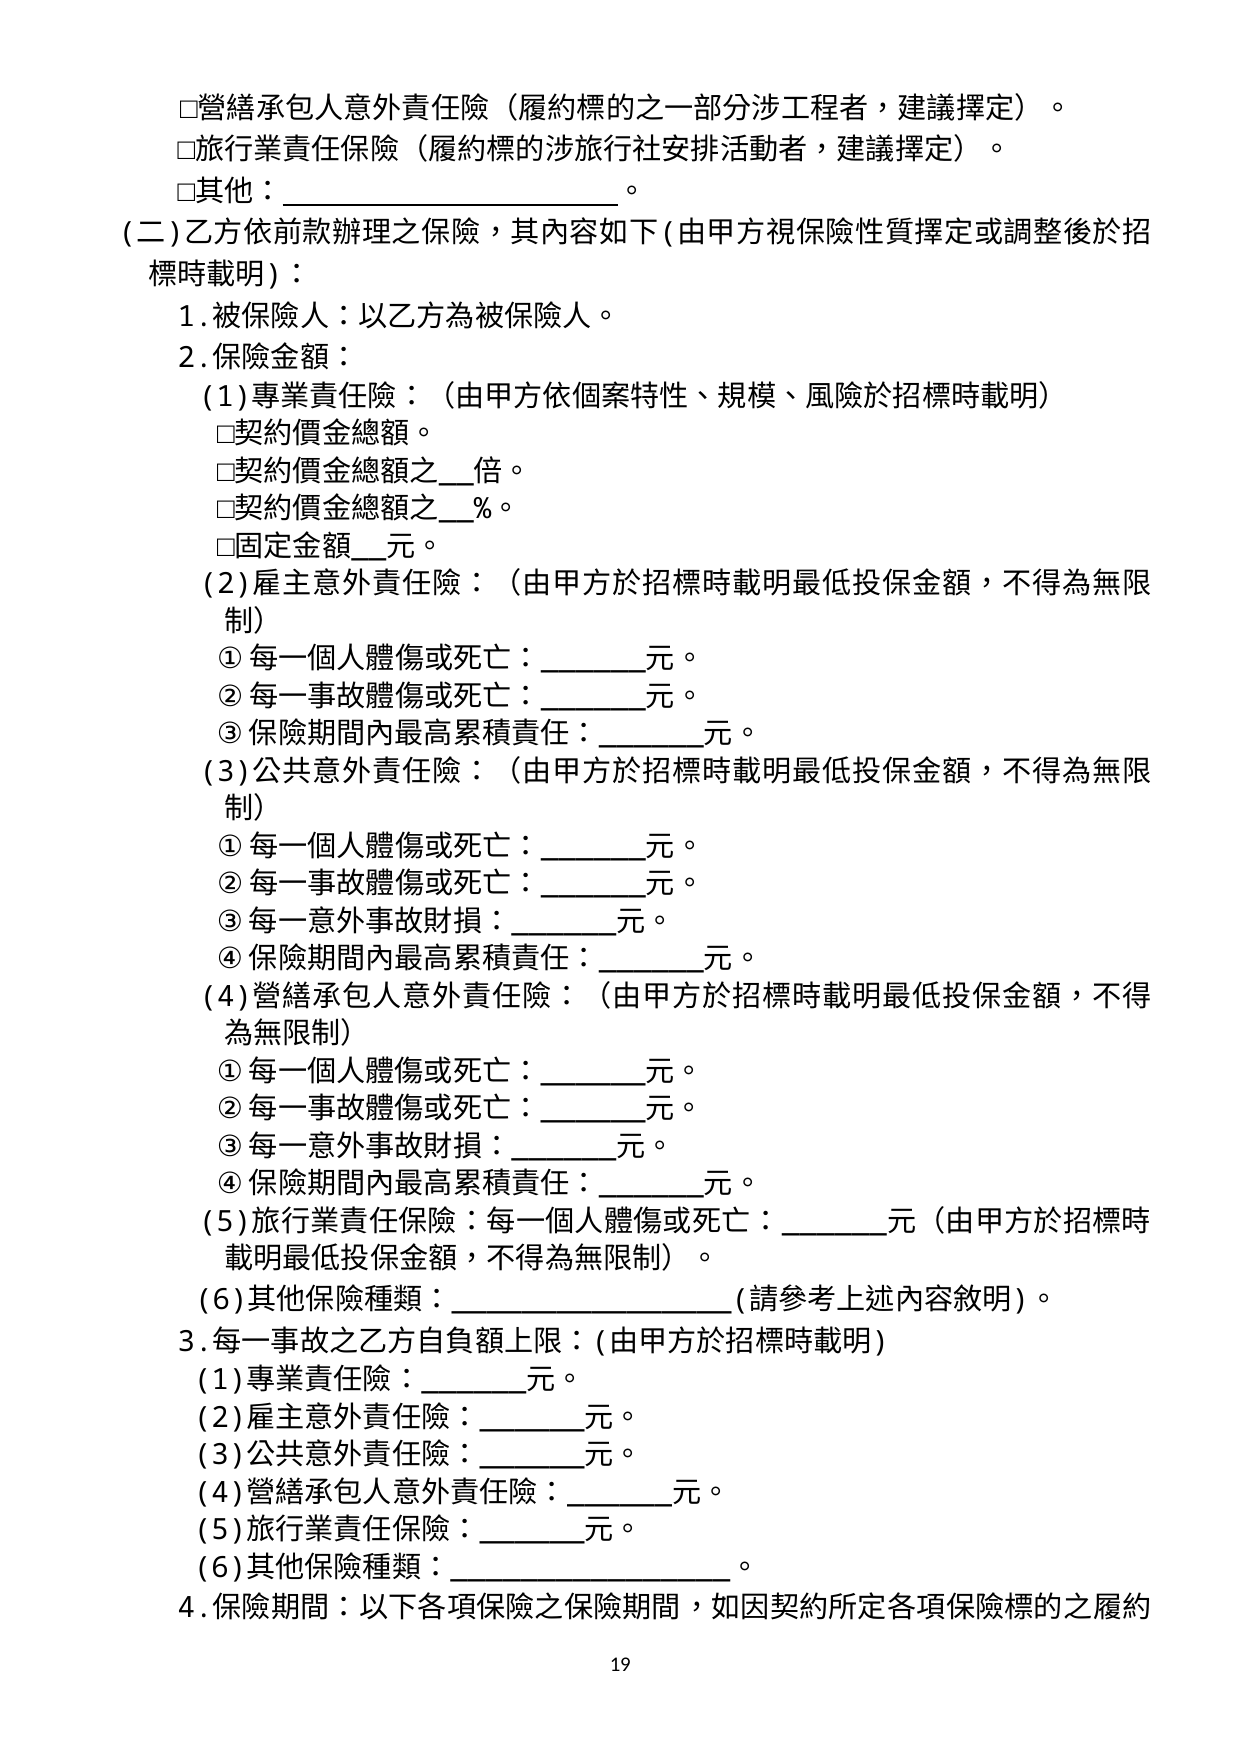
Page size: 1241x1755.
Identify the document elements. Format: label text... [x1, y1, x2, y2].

text 1.被保險人：以乙方為被保險人。 [177, 293, 1152, 334]
text □固定金額__元。 [217, 526, 1152, 564]
text (1)專業責任險：（由甲方依個案特性、規模、風險於招標時載明） [181, 376, 1152, 414]
text (1)專業責任險：______元。 [193, 1359, 1152, 1397]
text □契約價金總額之__倍。 [217, 451, 1152, 489]
text (4)營繕承包人意外責任險：（由甲方於招標時載明最低投保金額，不得為無限制） [181, 976, 1152, 1051]
text 2.保險金額： [177, 334, 1152, 376]
text ①每一個人體傷或死亡：______元。 [217, 1051, 1152, 1089]
text □契約價金總額之__%。 [217, 489, 1152, 526]
text ①每一個人體傷或死亡：______元。 [217, 826, 1152, 864]
text □其他： 。 [177, 168, 1152, 209]
text ②每一事故體傷或死亡：______元。 [217, 1089, 1152, 1126]
text ②每一事故體傷或死亡：______元。 [217, 676, 1152, 714]
text 3.每一事故之乙方自負額上限：(由甲方於招標時載明) [177, 1318, 1152, 1359]
text □營繕承包人意外責任險（履約標的之一部分涉工程者，建議擇定）。 [162, 89, 1152, 126]
text ②每一事故體傷或死亡：______元。 [217, 864, 1152, 901]
text (3)公共意外責任險：（由甲方於招標時載明最低投保金額，不得為無限制） [181, 751, 1152, 826]
text □契約價金總額。 [217, 414, 1152, 451]
text ①每一個人體傷或死亡：______元。 [217, 639, 1152, 676]
text ④保險期間內最高累積責任：______元。 [217, 1164, 1152, 1201]
text (2)雇主意外責任險：（由甲方於招標時載明最低投保金額，不得為無限制） [181, 564, 1152, 639]
text 4.保險期間：以下各項保險之保險期間，如因契約所定各項保險標的之履約 [177, 1584, 1152, 1626]
text (6)其他保險種類：________________(請參考上述內容敘明)。 [177, 1276, 1152, 1318]
text ④保險期間內最高累積責任：______元。 [217, 939, 1152, 976]
text (4)營繕承包人意外責任險：______元。 [193, 1472, 1152, 1509]
text ③每一意外事故財損：______元。 [217, 901, 1152, 939]
text ③保險期間內最高累積責任：______元。 [217, 714, 1152, 751]
text (二)乙方依前款辦理之保險，其內容如下(由甲方視保險性質擇定或調整後於招標時載明)： [118, 209, 1152, 293]
text (2)雇主意外責任險：______元。 [193, 1397, 1152, 1434]
text (3)公共意外責任險：______元。 [193, 1434, 1152, 1472]
text □旅行業責任保險（履約標的涉旅行社安排活動者，建議擇定）。 [177, 126, 1152, 168]
text ③每一意外事故財損：______元。 [217, 1126, 1152, 1164]
text (5)旅行業責任保險：______元。 [193, 1509, 1152, 1547]
text (5)旅行業責任保險：每一個人體傷或死亡：______元（由甲方於招標時載明最低投保金額，不得為無限制）。 [181, 1201, 1152, 1276]
text (6)其他保險種類：________________。 [193, 1547, 1152, 1584]
